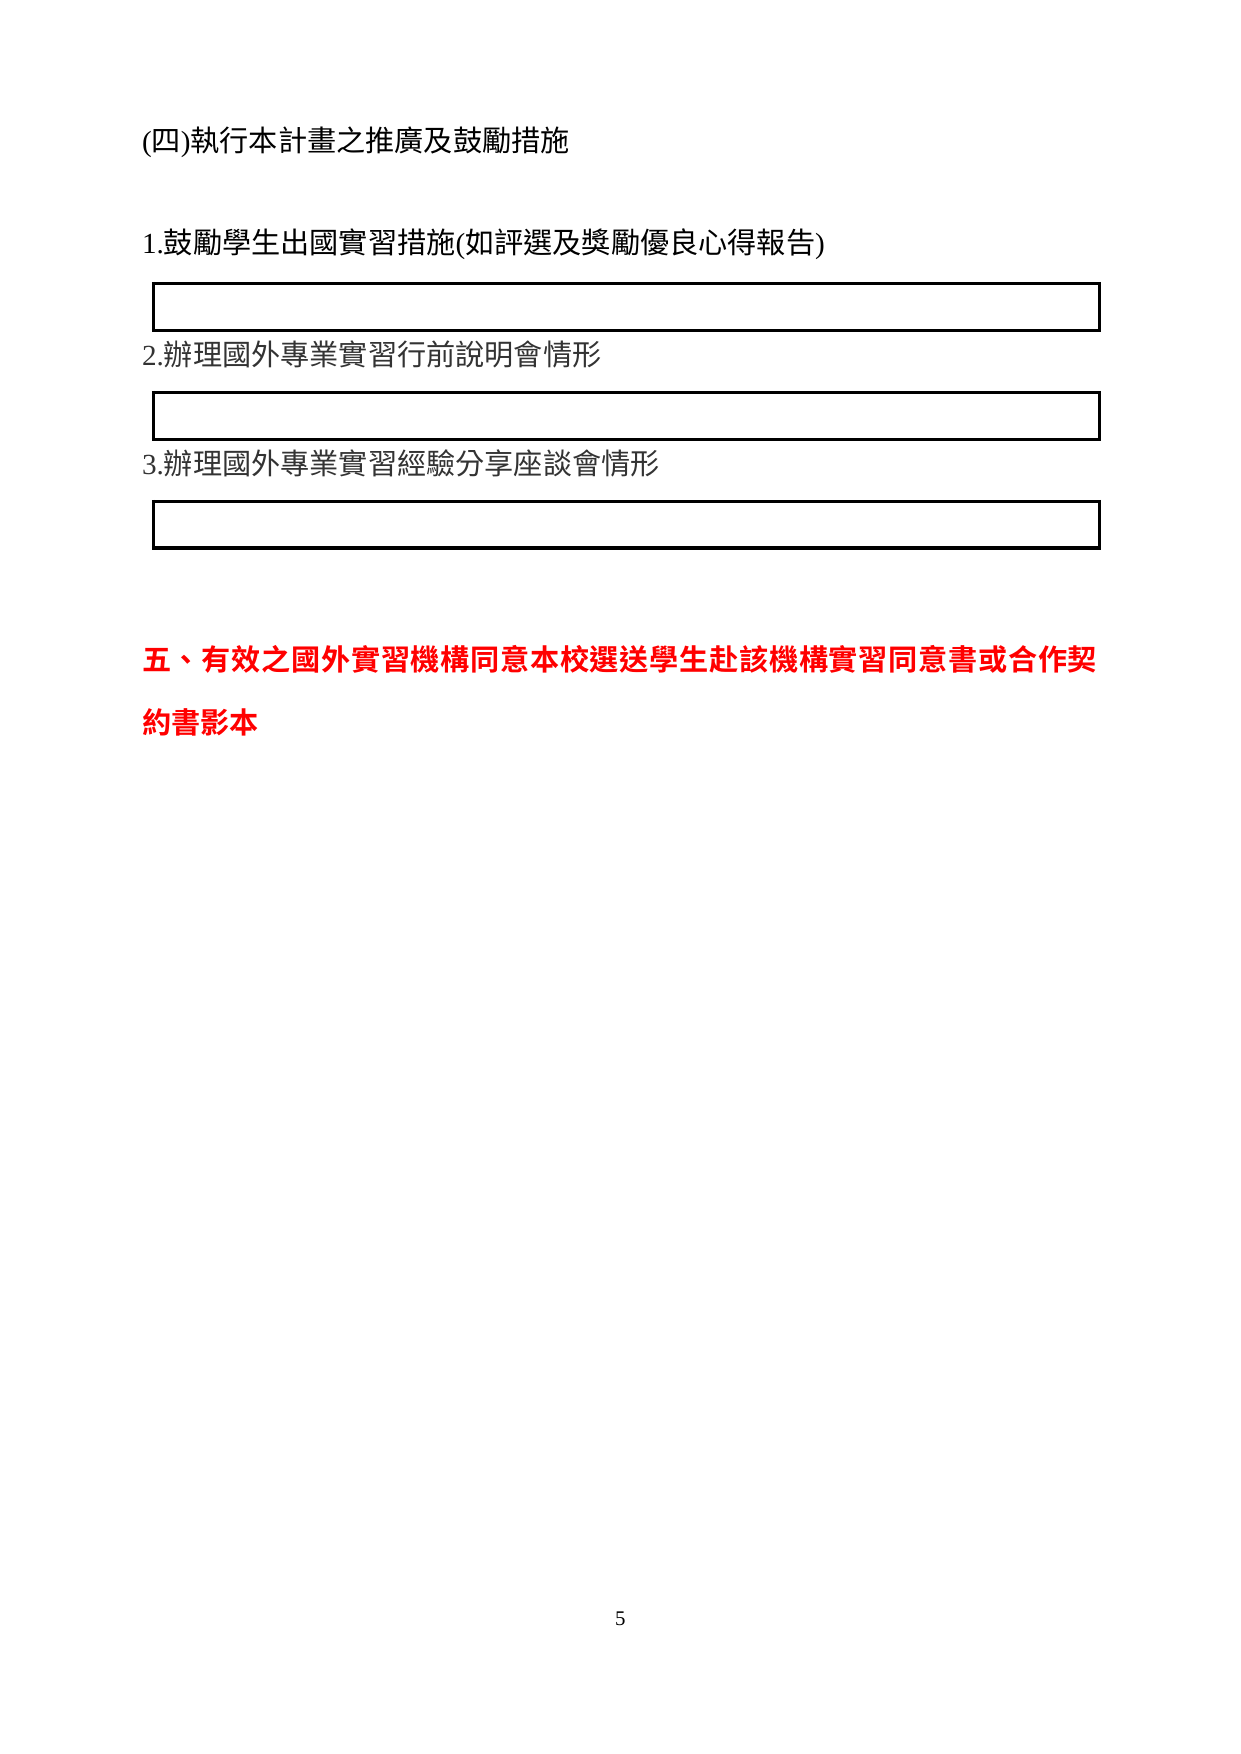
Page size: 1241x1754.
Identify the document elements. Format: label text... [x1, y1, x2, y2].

text 2.辦理國外專業實習行前說明會情形 [142, 332, 1086, 374]
table_header [155, 394, 1098, 437]
text (四)執行本計畫之推廣及鼓勵措施 [142, 97, 1098, 160]
text 3.辦理國外專業實習經驗分享座談會情形 [142, 441, 1086, 483]
table_header [155, 503, 1098, 546]
table_header [155, 285, 1098, 328]
text 五、有效之國外實習機構同意本校選送學生赴該機構實習同意書或合作契約書影本 [142, 616, 1098, 741]
text 1.鼓勵學生出國實習措施(如評選及獎勵優良心得報告) [142, 199, 1098, 262]
